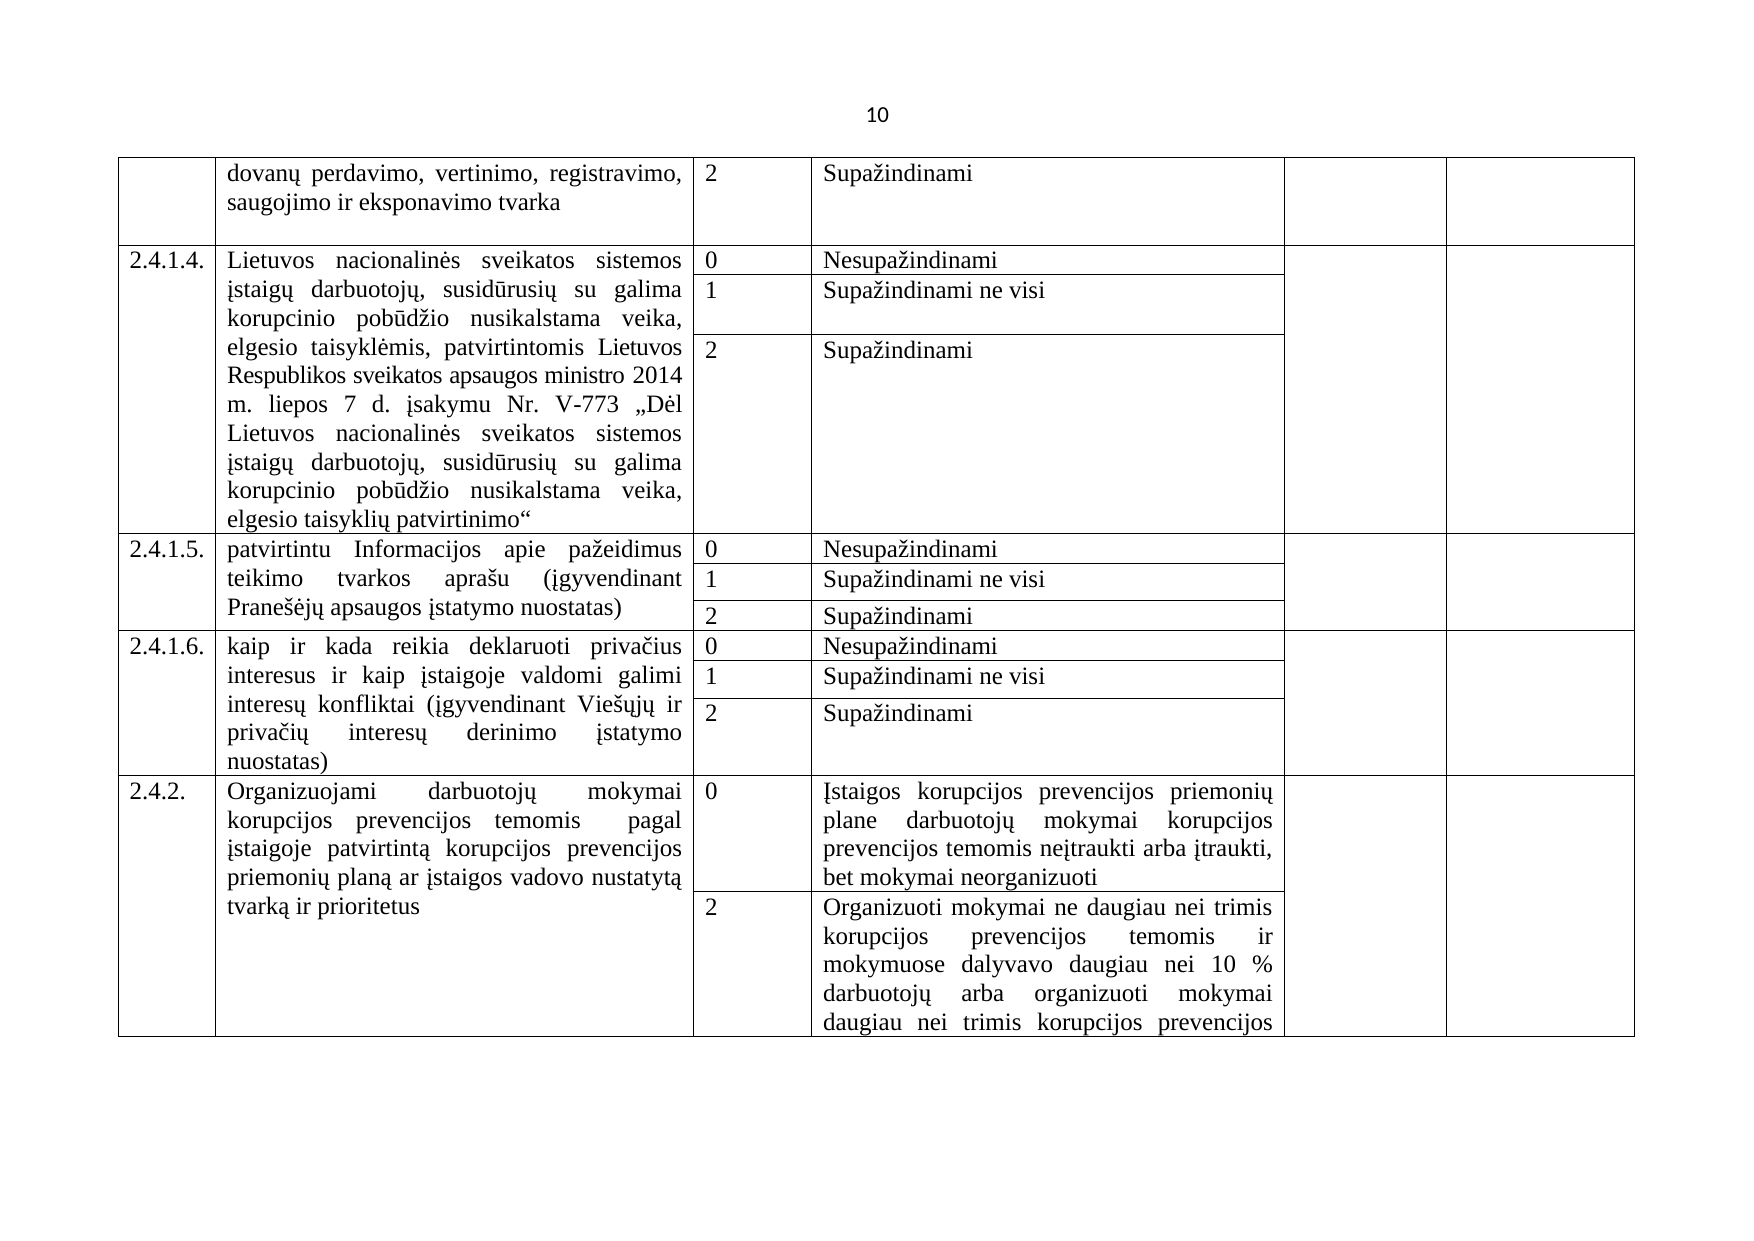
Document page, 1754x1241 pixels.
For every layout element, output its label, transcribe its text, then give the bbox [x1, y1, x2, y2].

table_cell 1 [694, 661, 811, 697]
table_cell [1447, 158, 1634, 244]
table_cell [1447, 776, 1634, 1036]
table_cell Nesupažindinami [812, 534, 1284, 563]
table_cell Supažindinami ne visi [812, 275, 1284, 334]
table_cell 2 [694, 158, 811, 244]
table_cell [1285, 534, 1446, 630]
table_cell 2 [694, 892, 811, 1036]
table_cell patvirtintu Informacijos apie pažeidimus teikimo tvarkos aprašu (įgyvendinant Pranešėjų apsaugos įstatymo nuostatas) [216, 534, 693, 630]
table_cell 0 [694, 534, 811, 563]
table_cell 2 [694, 699, 811, 775]
table_cell [1285, 631, 1446, 775]
table_cell 2.4.1.6. [119, 631, 215, 775]
table_cell 0 [694, 776, 811, 891]
table_cell Lietuvos nacionalinės sveikatos sistemos įstaigų darbuotojų, susidūrusių su galima korupcinio pobūdžio nusikalstama veika, elgesio taisyklėmis, patvirtintomis Lietuvos Respublikos sveikatos apsaugos ministro 2014 m. liepos 7 d. įsakymu Nr. V-773 „Dėl Lietuvos nacionalinės sveikatos sistemos įstaigų darbuotojų, susidūrusių su galima korupcinio pobūdžio nusikalstama veika, elgesio taisyklių patvirtinimo“ [216, 246, 693, 533]
table_cell [1285, 246, 1446, 533]
table_cell 0 [694, 246, 811, 274]
table_cell Supažindinami [812, 601, 1284, 630]
table_cell [1447, 246, 1634, 533]
table_cell [119, 158, 215, 244]
table_cell [1447, 534, 1634, 630]
table_cell 2.4.1.4. [119, 246, 215, 533]
table_cell [1285, 158, 1446, 244]
table_cell Supažindinami [812, 158, 1284, 244]
table_cell Nesupažindinami [812, 631, 1284, 660]
table_cell Supažindinami ne visi [812, 564, 1284, 600]
table_cell 2 [694, 601, 811, 630]
table_cell Nesupažindinami [812, 246, 1284, 274]
table_cell 2 [694, 335, 811, 533]
table_cell 0 [694, 631, 811, 660]
table_cell Organizuojami darbuotojų mokymai korupcijos prevencijos temomis pagal įstaigoje patvirtintą korupcijos prevencijos priemonių planą ar įstaigos vadovo nustatytą tvarką ir prioritetus [216, 776, 693, 1036]
table_cell Supažindinami [812, 335, 1284, 533]
table_cell [1447, 631, 1634, 775]
table_cell 2.4.2. [119, 776, 215, 1036]
table_cell Supažindinami [812, 699, 1284, 775]
table_cell 2.4.1.5. [119, 534, 215, 630]
table_cell [1285, 776, 1446, 1036]
table_cell 1 [694, 564, 811, 600]
table_cell Įstaigos korupcijos prevencijos priemonių plane darbuotojų mokymai korupcijos prevencijos temomis neįtraukti arba įtraukti, bet mokymai neorganizuoti [812, 776, 1284, 891]
table_cell 1 [694, 275, 811, 334]
table_cell Organizuoti mokymai ne daugiau nei trimis korupcijos prevencijos temomis ir mokymuose dalyvavo daugiau nei 10 % darbuotojų arba organizuoti mokymai daugiau nei trimis korupcijos prevencijos [812, 892, 1284, 1036]
table_cell kaip ir kada reikia deklaruoti privačius interesus ir kaip įstaigoje valdomi galimi interesų konfliktai (įgyvendinant Viešųjų ir privačių interesų derinimo įstatymo nuostatas) [216, 631, 693, 775]
table_cell Supažindinami ne visi [812, 661, 1284, 697]
table_cell dovanų perdavimo, vertinimo, registravimo, saugojimo ir eksponavimo tvarka [216, 158, 693, 244]
